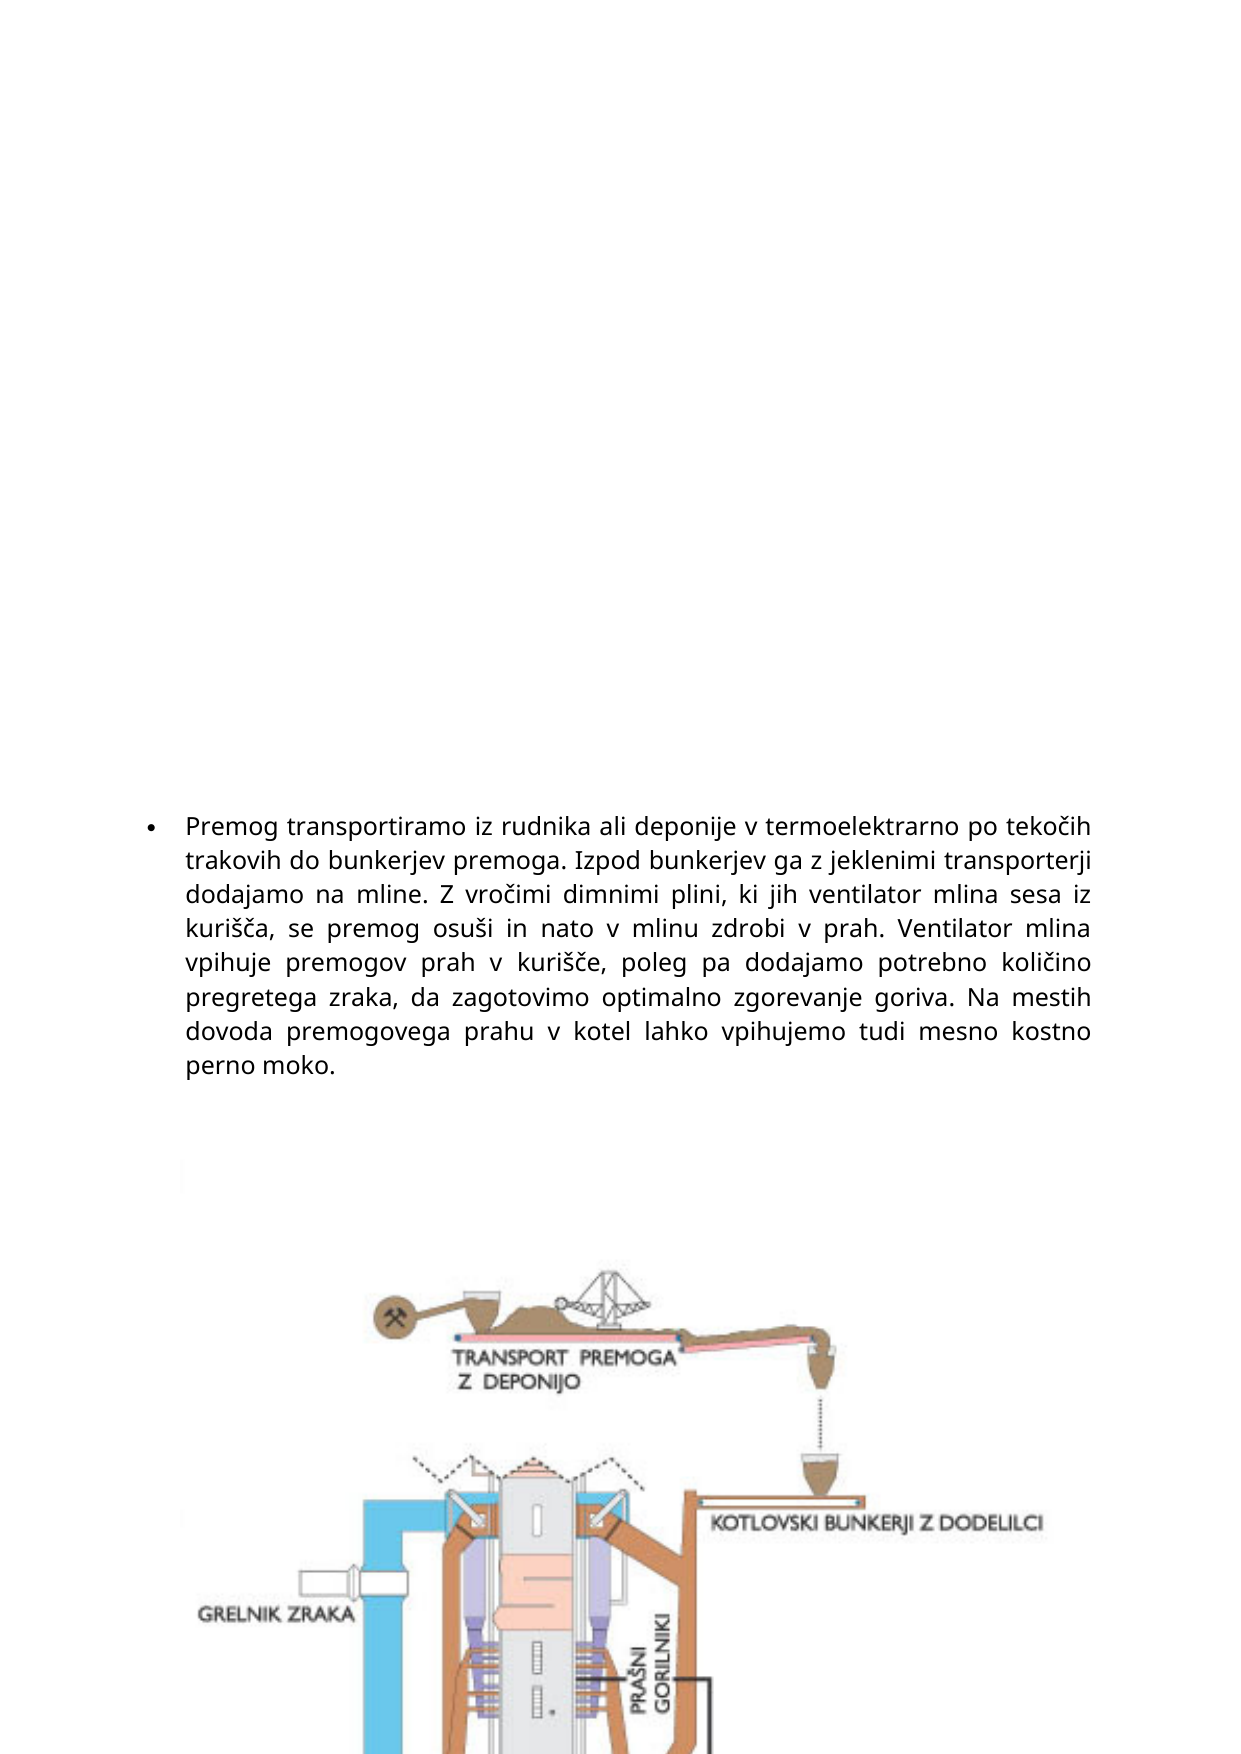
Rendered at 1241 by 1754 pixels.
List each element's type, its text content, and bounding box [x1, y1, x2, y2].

list Premog transportiramo iz rudnika ali deponije v termoelektrarno po tekočih trakovih do bunkerjev premoga. Izpod bunkerjev ga z jeklenimi transporterji dodajamo na mline. Z vročimi dimnimi plini, ki jih ventilator mlina sesa iz kurišča, se premog osuši in nato v mlinu zdrobi v prah. Ventilator mlina vpihuje premogov prah v kurišče, poleg pa dodajamo potrebno količino pregretega zraka, da zagotovimo optimalno zgorevanje goriva. Na mestih dovoda premogovega prahu v kotel lahko vpihujemo tudi mesno kostno perno moko. [148, 809, 1093, 1081]
picture [180, 1127, 1081, 1754]
